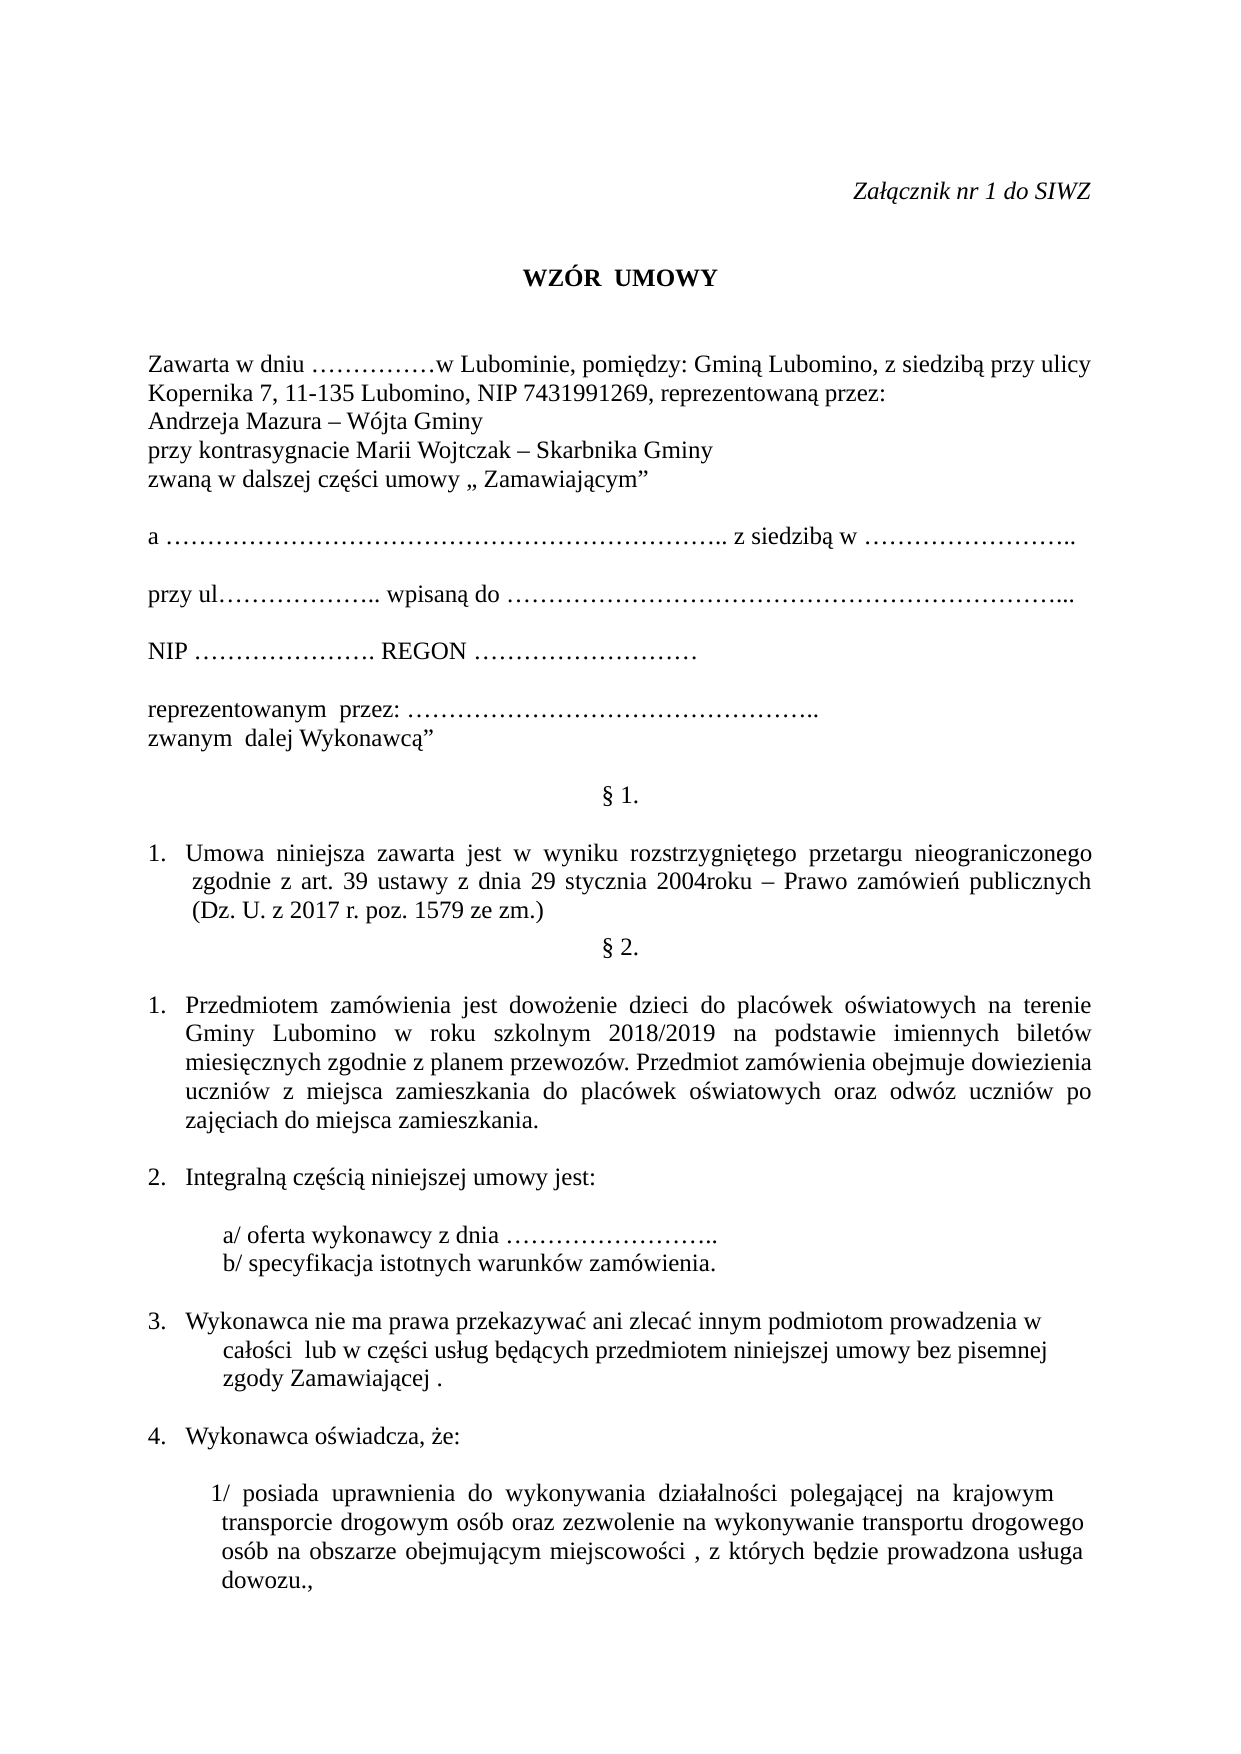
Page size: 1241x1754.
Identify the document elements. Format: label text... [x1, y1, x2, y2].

text b/ specyfikacja istotnych warunków zamówienia. [223, 1248, 1093, 1277]
text przy ul……………….. wpisaną do …………………………………………………………... [148, 579, 1093, 608]
text przy kontrasygnacie Marii Wojtczak – Skarbnika Gminy [148, 435, 1093, 464]
text a/ oferta wykonawcy z dnia …………………….. [223, 1220, 1093, 1248]
text reprezentowanym przez: ………………………………………….. [148, 694, 1093, 723]
text § 1. [148, 780, 1093, 809]
text zwaną w dalszej części umowy „ Zamawiającym” [148, 464, 1093, 493]
text Zawarta w dniu ……………w Lubominie, pomiędzy: Gminą Lubomino, z siedzibą przy ulicy Kopernika 7, 11-135 Lubomino, NIP 7431991269, reprezentowaną przez: [148, 349, 1093, 406]
text § 2. [148, 932, 1093, 961]
text Załącznik nr 1 do SIWZ [148, 176, 1093, 205]
list Wykonawca nie ma prawa przekazywać ani zlecać innym podmiotom prowadzenia w [148, 1306, 1093, 1335]
text zwanym dalej Wykonawcą” [148, 723, 1093, 751]
list Integralną częścią niniejszej umowy jest: [148, 1162, 1093, 1191]
list Umowa niniejsza zawarta jest w wyniku rozstrzygniętego przetargu nieograniczonego zgodnie z art. 39 ustawy z dnia 29 stycznia 2004roku – Prawo zamówień publicznych (Dz. U. z 2017 r. poz. 1579 ze zm.) [148, 838, 1093, 924]
list Wykonawca oświadcza, że: [148, 1421, 1093, 1450]
text NIP …………………. REGON ……………………… [148, 636, 1093, 665]
text całości lub w części usług będących przedmiotem niniejszej umowy bez pisemnej [185, 1335, 1093, 1363]
list Przedmiotem zamówienia jest dowożenie dzieci do placówek oświatowych na terenie Gminy Lubomino w roku szkolnym 2018/2019 na podstawie imiennych biletów miesięcznych zgodnie z planem przewozów. Przedmiot zamówienia obejmuje dowiezienia uczniów z miejsca zamieszkania do placówek oświatowych oraz odwóz uczniów po zajęciach do miejsca zamieszkania. [148, 990, 1093, 1133]
text a ………………………………………………………….. z siedzibą w …………………….. [148, 521, 1093, 550]
text Andrzeja Mazura – Wójta Gminy [148, 406, 1093, 435]
text WZÓR UMOWY [148, 263, 1093, 291]
text 1/ posiada uprawnienia do wykonywania działalności polegającej na krajowym transporcie drogowym osób oraz zezwolenie na wykonywanie transportu drogowego osób na obszarze obejmującym miejscowości , z których będzie prowadzona usługa dowozu., [185, 1478, 1093, 1593]
text zgody Zamawiającej . [185, 1363, 1093, 1392]
